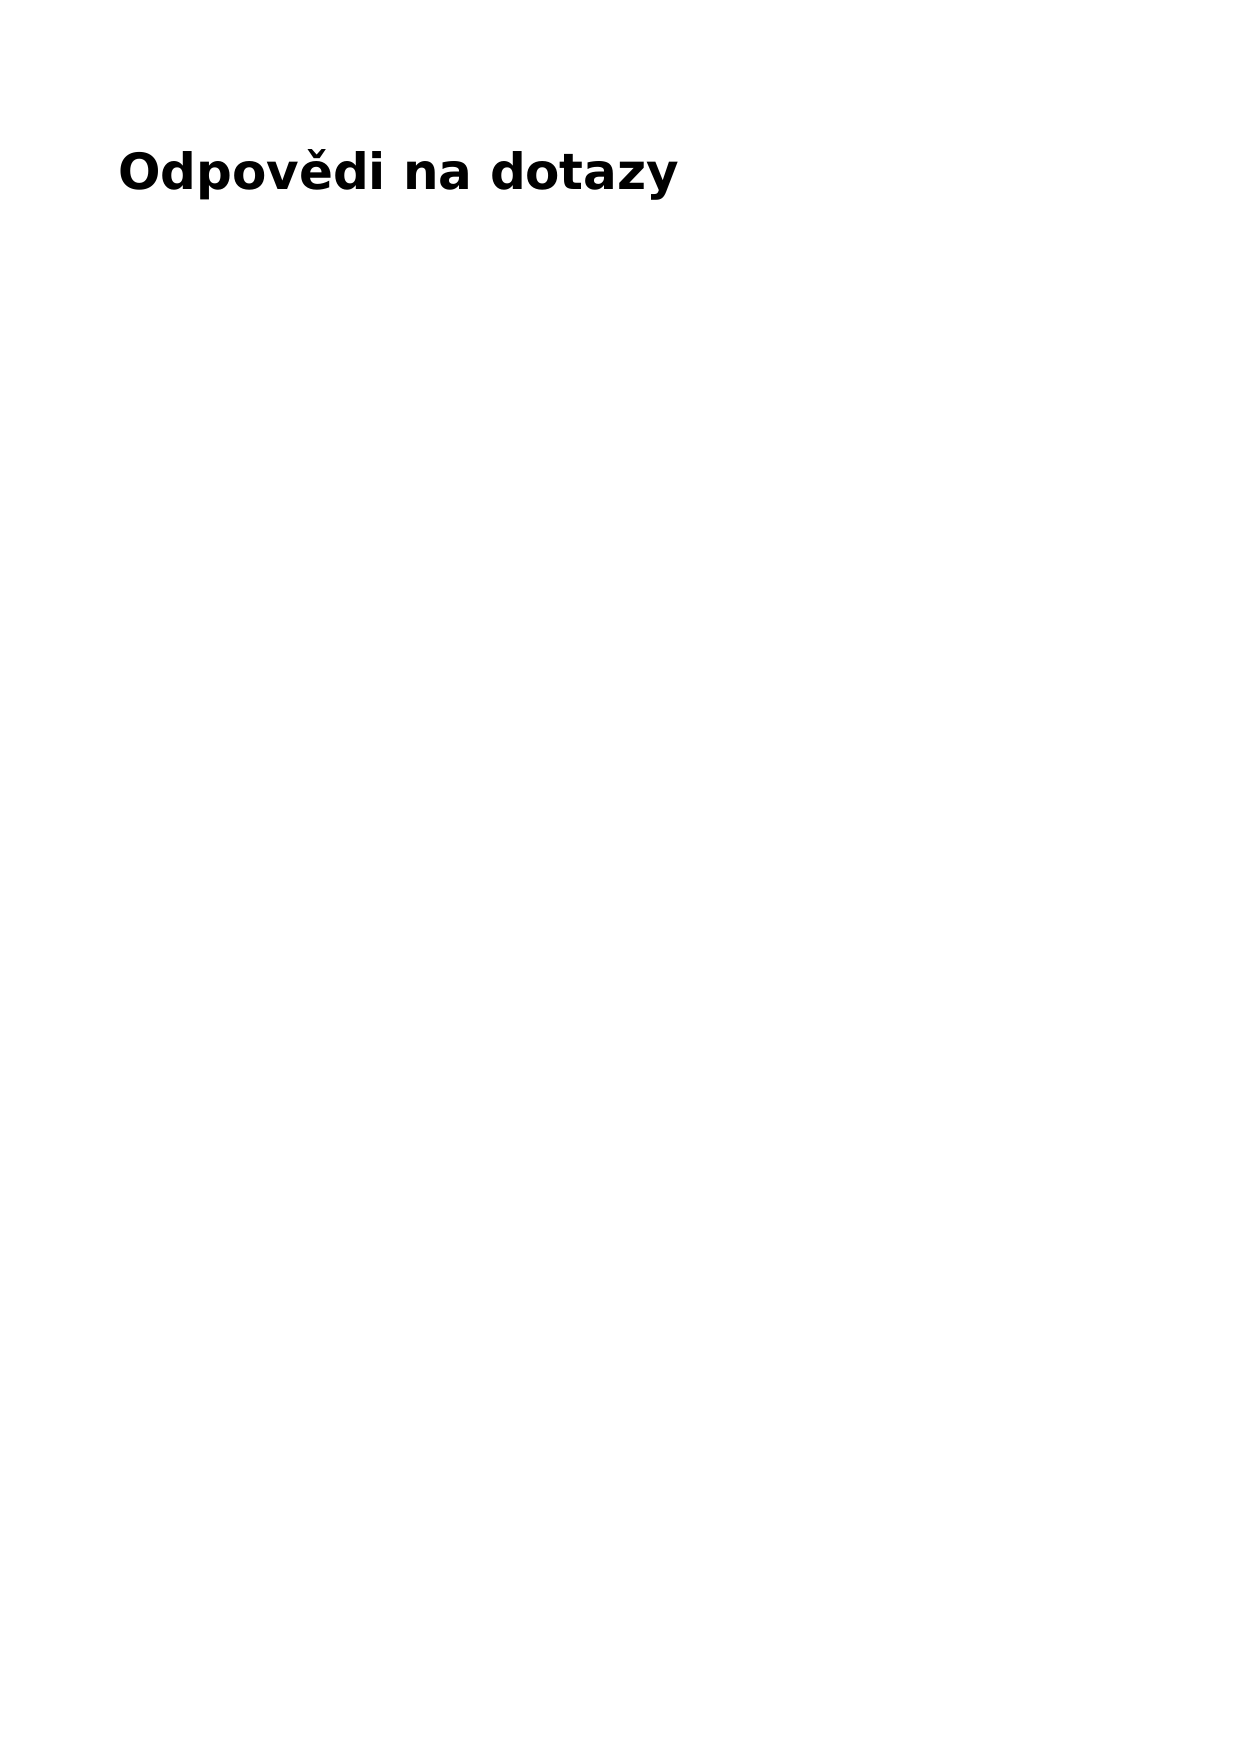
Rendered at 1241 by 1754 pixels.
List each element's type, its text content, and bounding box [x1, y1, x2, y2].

subtitle Odpovědi na dotazy [118, 143, 1122, 201]
